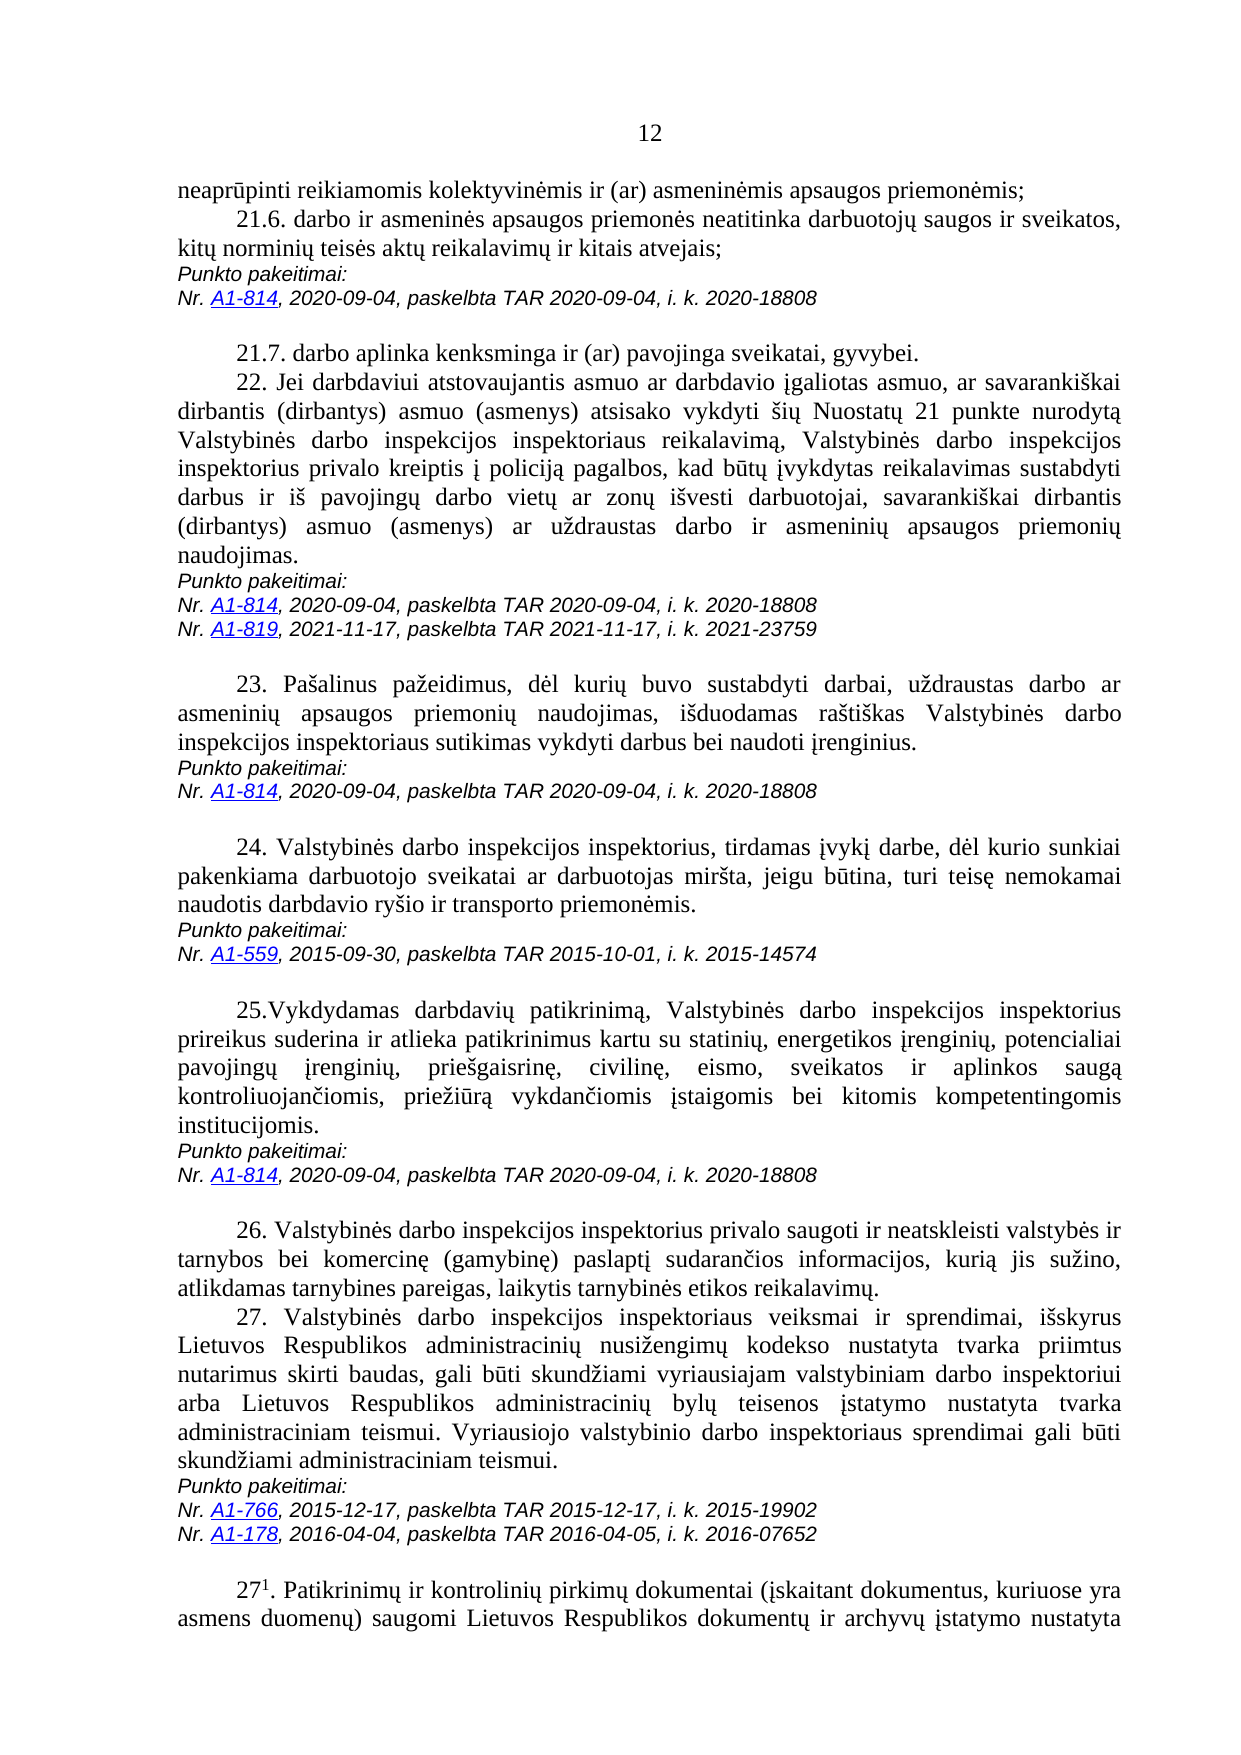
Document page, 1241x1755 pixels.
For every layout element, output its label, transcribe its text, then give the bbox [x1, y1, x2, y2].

text 21.6. darbo ir asmeninės apsaugos priemonės neatitinka darbuotojų saugos ir sveikatos, kitų norminių teisės aktų reikalavimų ir kitais atvejais; [177, 204, 1122, 262]
text 25.Vykdydamas darbdavių patikrinimą, Valstybinės darbo inspekcijos inspektorius prireikus suderina ir atlieka patikrinimus kartu su statinių, energetikos įrenginių, potencialiai pavojingų įrenginių, priešgaisrinę, civilinę, eismo, sveikatos ir aplinkos saugą kontroliuojančiomis, priežiūrą vykdančiomis įstaigomis bei kitomis kompetentingomis institucijomis. [177, 995, 1122, 1139]
text Nr. A1-559, 2015-09-30, paskelbta TAR 2015-10-01, i. k. 2015-14574 [177, 942, 1122, 966]
text Nr. A1-766, 2015-12-17, paskelbta TAR 2015-12-17, i. k. 2015-19902 [177, 1498, 1122, 1522]
text Punkto pakeitimai: [177, 918, 1122, 942]
text Punkto pakeitimai: [177, 262, 1122, 286]
text Nr. A1-178, 2016-04-04, paskelbta TAR 2016-04-05, i. k. 2016-07652 [177, 1522, 1122, 1546]
text 24. Valstybinės darbo inspekcijos inspektorius, tirdamas įvykį darbe, dėl kurio sunkiai pakenkiama darbuotojo sveikatai ar darbuotojas miršta, jeigu būtina, turi teisę nemokamai naudotis darbdavio ryšio ir transporto priemonėmis. [177, 832, 1122, 918]
text 271. Patikrinimų ir kontrolinių pirkimų dokumentai (įskaitant dokumentus, kuriuose yra asmens duomenų) saugomi Lietuvos Respublikos dokumentų ir archyvų įstatymo nustatyta [177, 1575, 1122, 1632]
text 21.7. darbo aplinka kenksminga ir (ar) pavojinga sveikatai, gyvybei. [177, 338, 1122, 367]
text Nr. A1-814, 2020-09-04, paskelbta TAR 2020-09-04, i. k. 2020-18808 [177, 592, 1122, 616]
text Nr. A1-814, 2020-09-04, paskelbta TAR 2020-09-04, i. k. 2020-18808 [177, 286, 1122, 310]
text Punkto pakeitimai: [177, 568, 1122, 592]
text Nr. A1-814, 2020-09-04, paskelbta TAR 2020-09-04, i. k. 2020-18808 [177, 779, 1122, 803]
text Nr. A1-819, 2021-11-17, paskelbta TAR 2021-11-17, i. k. 2021-23759 [177, 616, 1122, 640]
text Nr. A1-814, 2020-09-04, paskelbta TAR 2020-09-04, i. k. 2020-18808 [177, 1163, 1122, 1187]
text 23. Pašalinus pažeidimus, dėl kurių buvo sustabdyti darbai, uždraustas darbo ar asmeninių apsaugos priemonių naudojimas, išduodamas raštiškas Valstybinės darbo inspekcijos inspektoriaus sutikimas vykdyti darbus bei naudoti įrenginius. [177, 669, 1122, 755]
text 27. Valstybinės darbo inspekcijos inspektoriaus veiksmai ir sprendimai, išskyrus Lietuvos Respublikos administracinių nusižengimų kodekso nustatyta tvarka priimtus nutarimus skirti baudas, gali būti skundžiami vyriausiajam valstybiniam darbo inspektoriui arba Lietuvos Respublikos administracinių bylų teisenos įstatymo nustatyta tvarka administraciniam teismui. Vyriausiojo valstybinio darbo inspektoriaus sprendimai gali būti skundžiami administraciniam teismui. [177, 1302, 1122, 1474]
text Punkto pakeitimai: [177, 755, 1122, 779]
text Punkto pakeitimai: [177, 1139, 1122, 1163]
text 22. Jei darbdaviui atstovaujantis asmuo ar darbdavio įgaliotas asmuo, ar savarankiškai dirbantis (dirbantys) asmuo (asmenys) atsisako vykdyti šių Nuostatų 21 punkte nurodytą Valstybinės darbo inspekcijos inspektoriaus reikalavimą, Valstybinės darbo inspekcijos inspektorius privalo kreiptis į policiją pagalbos, kad būtų įvykdytas reikalavimas sustabdyti darbus ir iš pavojingų darbo vietų ar zonų išvesti darbuotojai, savarankiškai dirbantis (dirbantys) asmuo (asmenys) ar uždraustas darbo ir asmeninių apsaugos priemonių naudojimas. [177, 367, 1122, 568]
text neaprūpinti reikiamomis kolektyvinėmis ir (ar) asmeninėmis apsaugos priemonėmis; [177, 176, 1122, 204]
text Punkto pakeitimai: [177, 1474, 1122, 1498]
text 26. Valstybinės darbo inspekcijos inspektorius privalo saugoti ir neatskleisti valstybės ir tarnybos bei komercinę (gamybinę) paslaptį sudarančios informacijos, kurią jis sužino, atlikdamas tarnybines pareigas, laikytis tarnybinės etikos reikalavimų. [177, 1215, 1122, 1302]
